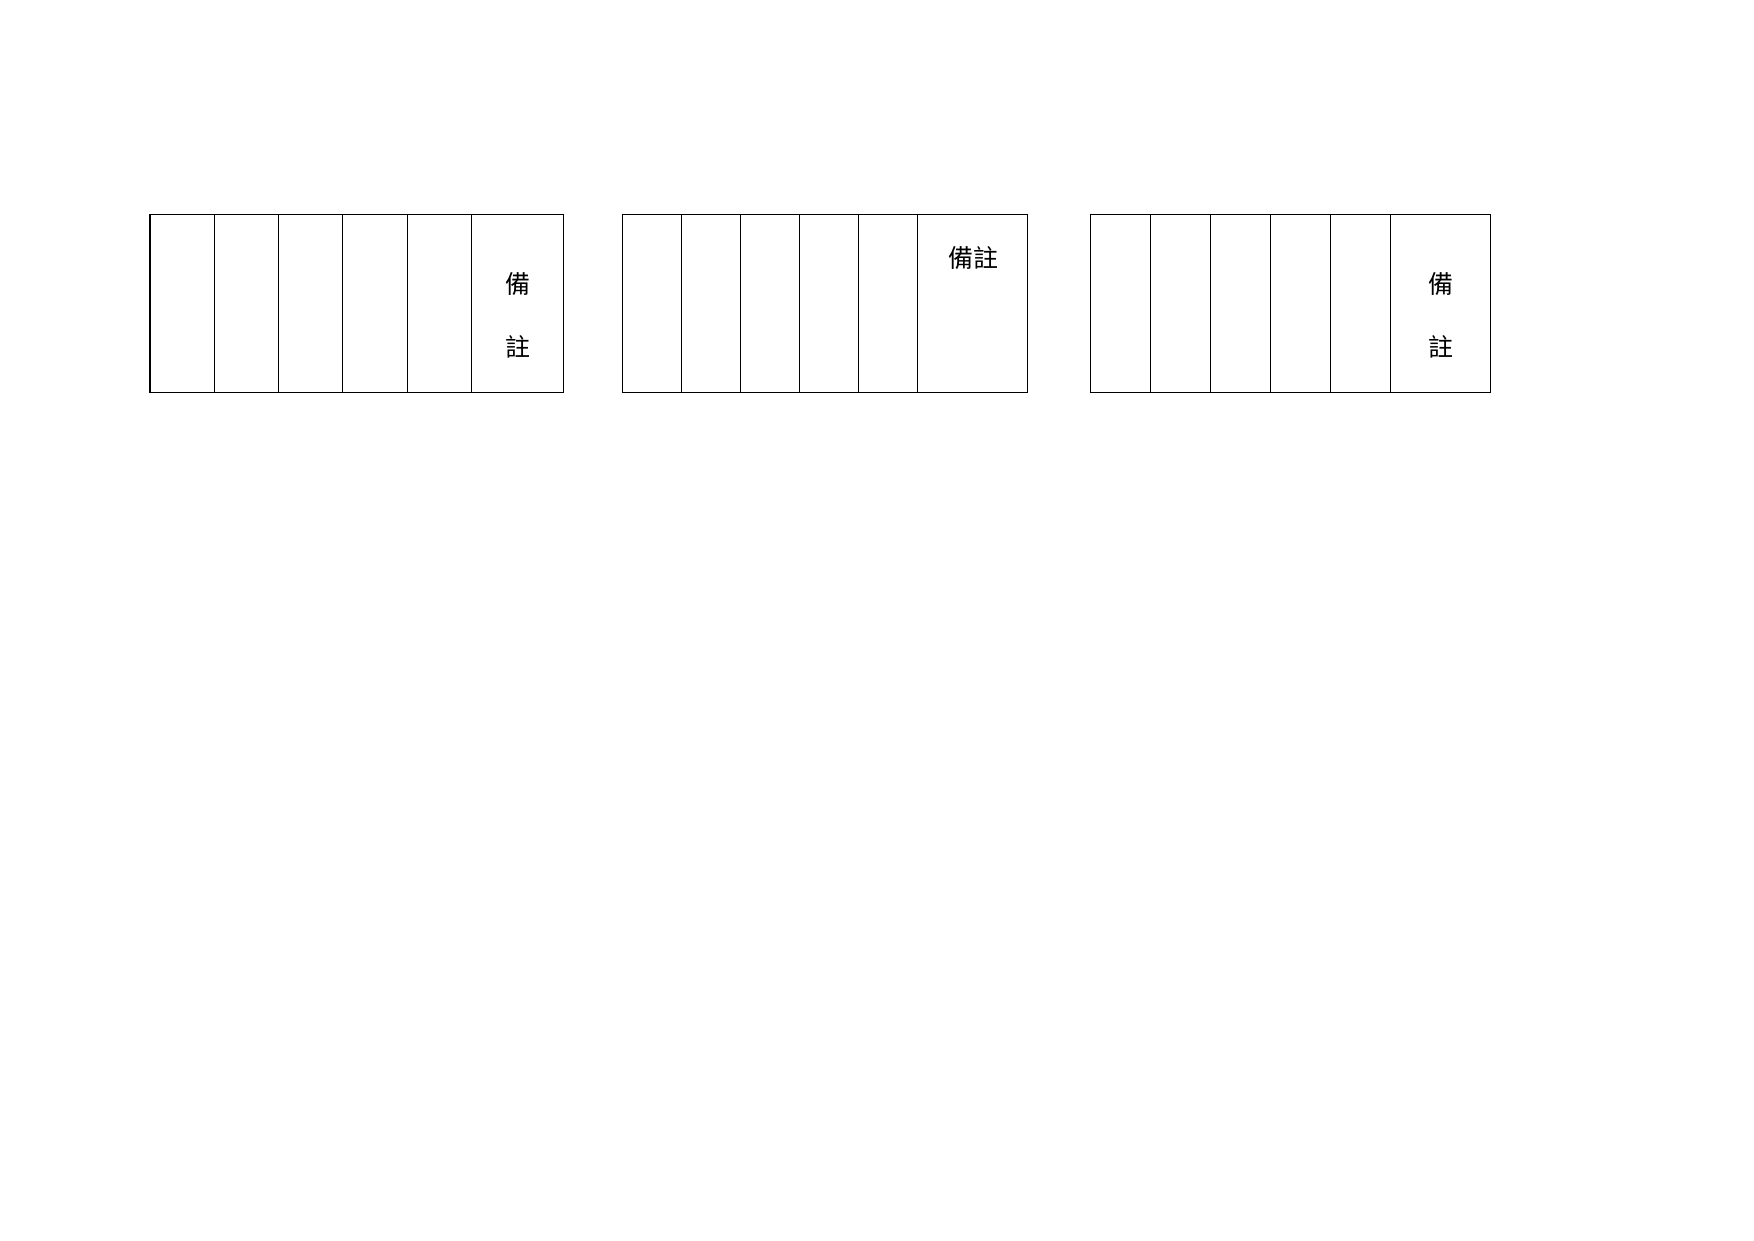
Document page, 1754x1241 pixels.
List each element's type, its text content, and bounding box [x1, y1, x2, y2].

table_cell [859, 215, 917, 392]
table_cell [279, 215, 342, 392]
table_cell [682, 215, 740, 392]
table_cell 備 註 [1391, 215, 1490, 392]
table_cell [215, 215, 278, 392]
table_cell [408, 215, 471, 392]
table_cell [623, 215, 681, 392]
table_header [1028, 214, 1090, 392]
table_cell [343, 215, 407, 392]
table_cell [1331, 215, 1390, 392]
table_cell [1271, 215, 1330, 392]
table_cell [1091, 215, 1150, 392]
table_cell 備註 [918, 215, 1027, 392]
table_cell 備 註 [472, 215, 563, 392]
table_cell [1151, 215, 1210, 392]
table_cell [151, 215, 214, 392]
table_cell [741, 215, 799, 392]
table_cell [800, 215, 858, 392]
table_cell [1211, 215, 1270, 392]
table_header [564, 214, 622, 392]
table_header [1491, 214, 1541, 392]
